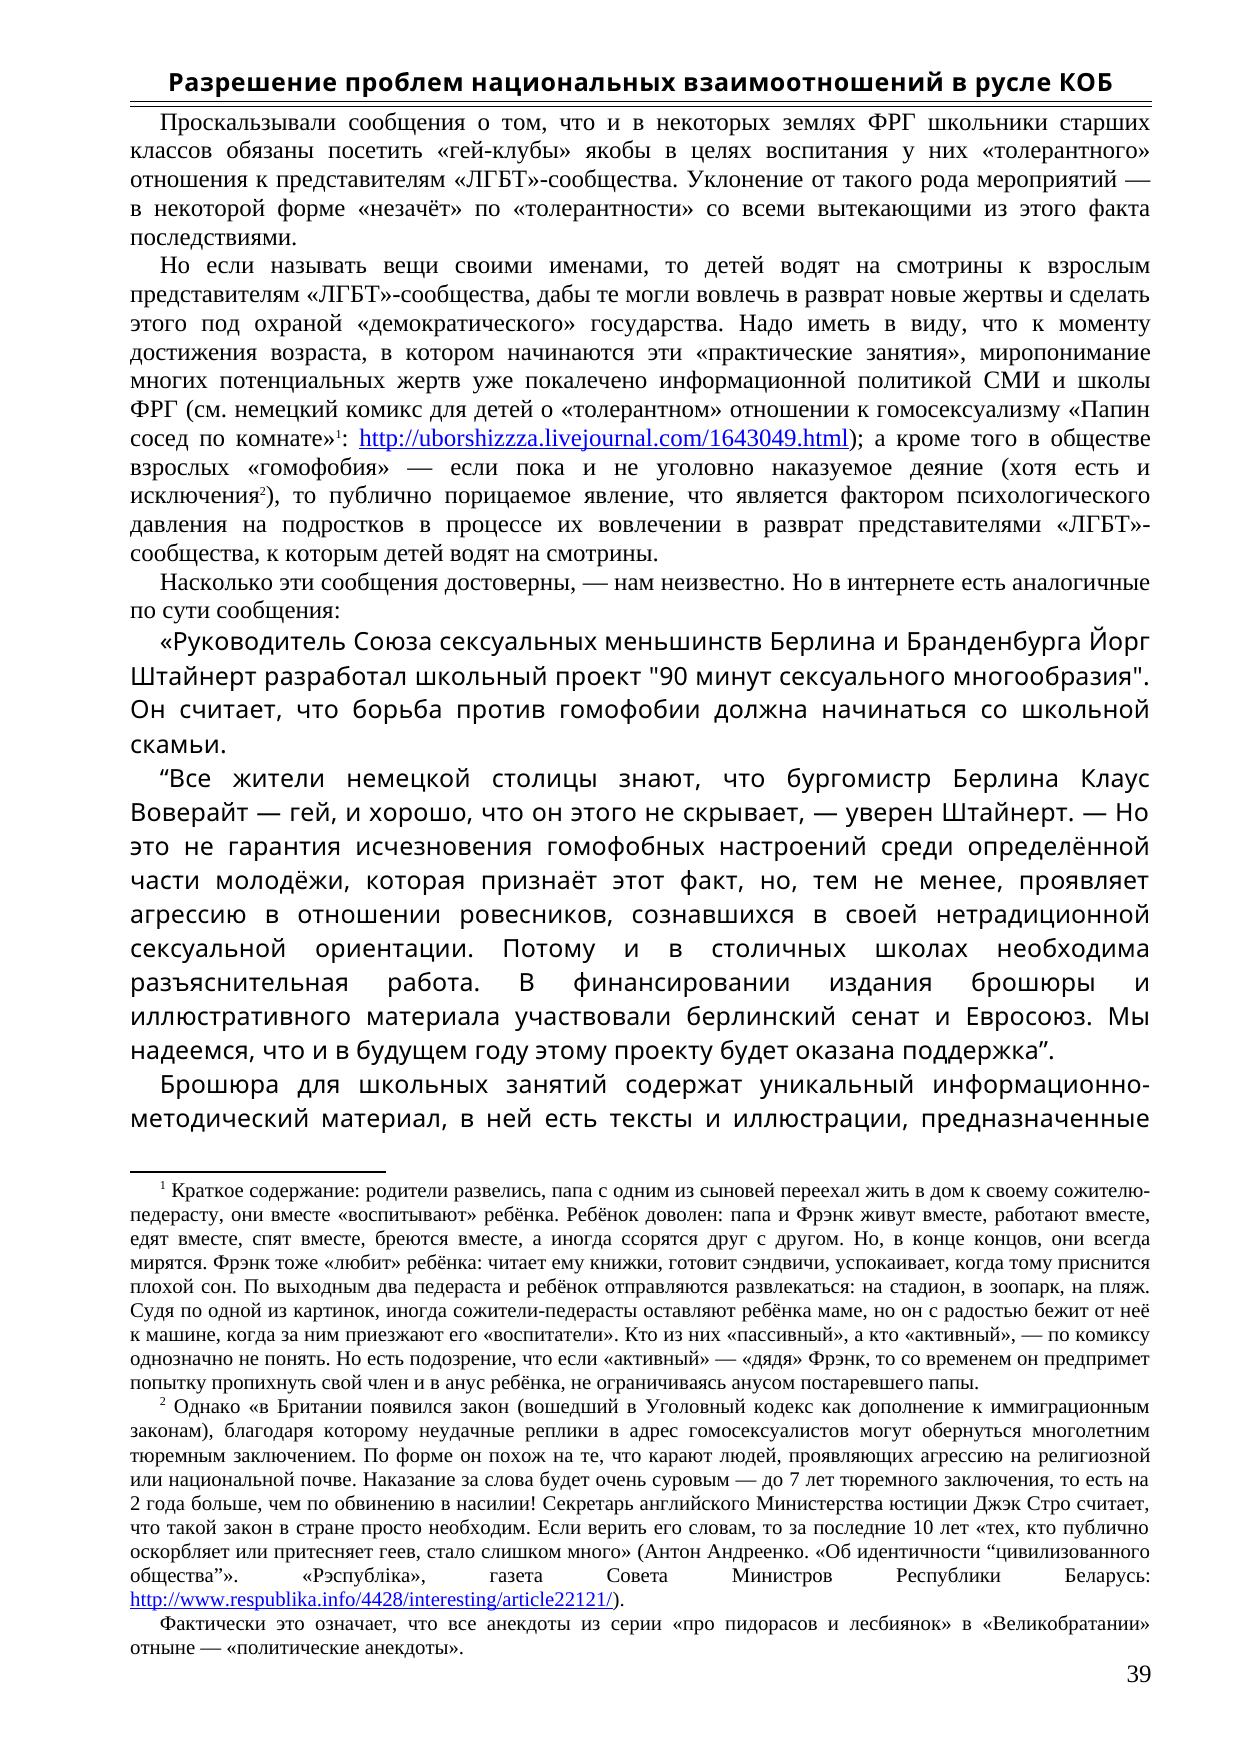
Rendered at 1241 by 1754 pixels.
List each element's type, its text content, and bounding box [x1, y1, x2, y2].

text Краткое содержание: родители развелись, папа с одним из сыновей переехал жить в дом к своему сожителю-педерасту, они вместе «воспитывают» ребёнка. Ребёнок доволен: папа и Фрэнк живут вместе, работают вместе, едят вместе, спят вместе, бреются вместе, а иногда ссорятся друг с другом. Но, в конце концов, они всегда мирятся. Фрэнк тоже «любит» ребёнка: читает ему книжки, готовит сэндвичи, успокаивает, когда тому приснится плохой сон. По выходным два педераста и ребёнок отправляются развлекаться: на стадион, в зоопарк, на пляж. Судя по одной из картинок, иногда сожители-педерасты оставляют ребёнка маме, но он с радостью бежит от неё к машине, когда за ним приезжают его «воспитатели». Кто из них «пассивный», а кто «активный», — по комиксу однозначно не понять. Но есть подозрение, что если «активный» — «дядя» Фрэнк, то со временем он предпримет попытку пропихнуть свой член и в анус ребёнка, не ограничиваясь анусом постаревшего папы. [130, 1178, 1152, 1394]
text Брошюра для школьных занятий содержат уникальный информационно-методический материал, в ней есть тексты и иллюстрации, предназначенные [130, 1067, 1152, 1135]
text Однако «в Британии появился закон (вошедший в Уголовный кодекс как дополнение к иммиграционным законам), благодаря которому неудачные реплики в адрес гомосексуалистов могут обернуться многолетним тюремным заключением. По форме он похож на те, что карают людей, проявляющих агрессию на религиозной или национальной почве. Наказание за слова будет очень суровым — до 7 лет тюремного заключения, то есть на 2 года больше, чем по обвинению в насилии! Секретарь английского Министерства юстиции Джэк Стро считает, что такой закон в стране просто необходим. Если верить его словам, то за последние 10 лет «тех, кто публично оскорбляет или притесняет геев, стало слишком много» (Антон Андреенко. «Об идентичности “цивилизованного общества”». «Рэспублiка», газета Совета Министров Республики Беларусь: http://www.respublika.info/4428/interesting/article22121/). [130, 1394, 1152, 1611]
text «Руководитель Союза сексуальных меньшинств Берлина и Бранденбурга Йорг Штайнерт разработал школьный проект "90 минут сексуального многообразия". Он считает, что борьба против гомофобии должна начинаться со школьной скамьи. [130, 624, 1152, 760]
text Фактически это означает, что все анекдоты из серии «про пидорасов и лесбиянок» в «Великобратании» отныне — «политические анекдоты». [130, 1611, 1152, 1659]
text Насколько эти сообщения достоверны, — нам неизвестно. Но в интернете есть аналогичные по сути сообщения: [130, 567, 1152, 624]
text “Все жители немецкой столицы знают, что бургомистр Берлина Клаус Воверайт — гей, и хорошо, что он этого не скрывает, — уверен Штайнерт. — Но это не гарантия исчезновения гомофобных настроений среди определённой части молодёжи, которая признаёт этот факт, но, тем не менее, проявляет агрессию в отношении ровесников, сознавшихся в своей нетрадиционной сексуальной ориентации. Потому и в столичных школах необходима разъяснительная работа. В финансировании издания брошюры и иллюстративного материала участвовали берлинский сенат и Евросоюз. Мы надеемся, что и в будущем году этому проекту будет оказана поддержка”. [130, 760, 1152, 1067]
text Но если называть вещи своими именами, то детей водят на смотрины к взрослым представителям «ЛГБТ»-сообщества, дабы те могли вовлечь в разврат новые жертвы и сделать этого под охраной «демократического» государства. Надо иметь в виду, что к моменту достижения возраста, в котором начинаются эти «практические занятия», миропонимание многих потенциальных жертв уже покалечено информационной политикой СМИ и школы ФРГ (см. немецкий комикс для детей о «толерантном» отношении к гомосексуализму «Папин сосед по комнате»: http://uborshizzza.livejournal.com/1643049.html); а кроме того в обществе взрослых «гомофобия» — если пока и не уголовно наказуемое деяние (хотя есть и исключения), то публично порицаемое явление, что является фактором психологического давления на подростков в процессе их вовлечении в разврат представителями «ЛГБТ»-сообщества, к которым детей водят на смотрины. [130, 250, 1152, 567]
text Проскальзывали сообщения о том, что и в некоторых землях ФРГ школьники старших классов обязаны посетить «гей-клубы» якобы в целях воспитания у них «толерантного» отношения к представителям «ЛГБТ»-сообщества. Уклонение от такого рода мероприятий — в некоторой форме «незачёт» по «толерантности» со всеми вытекающими из этого факта последствиями. [130, 107, 1152, 250]
